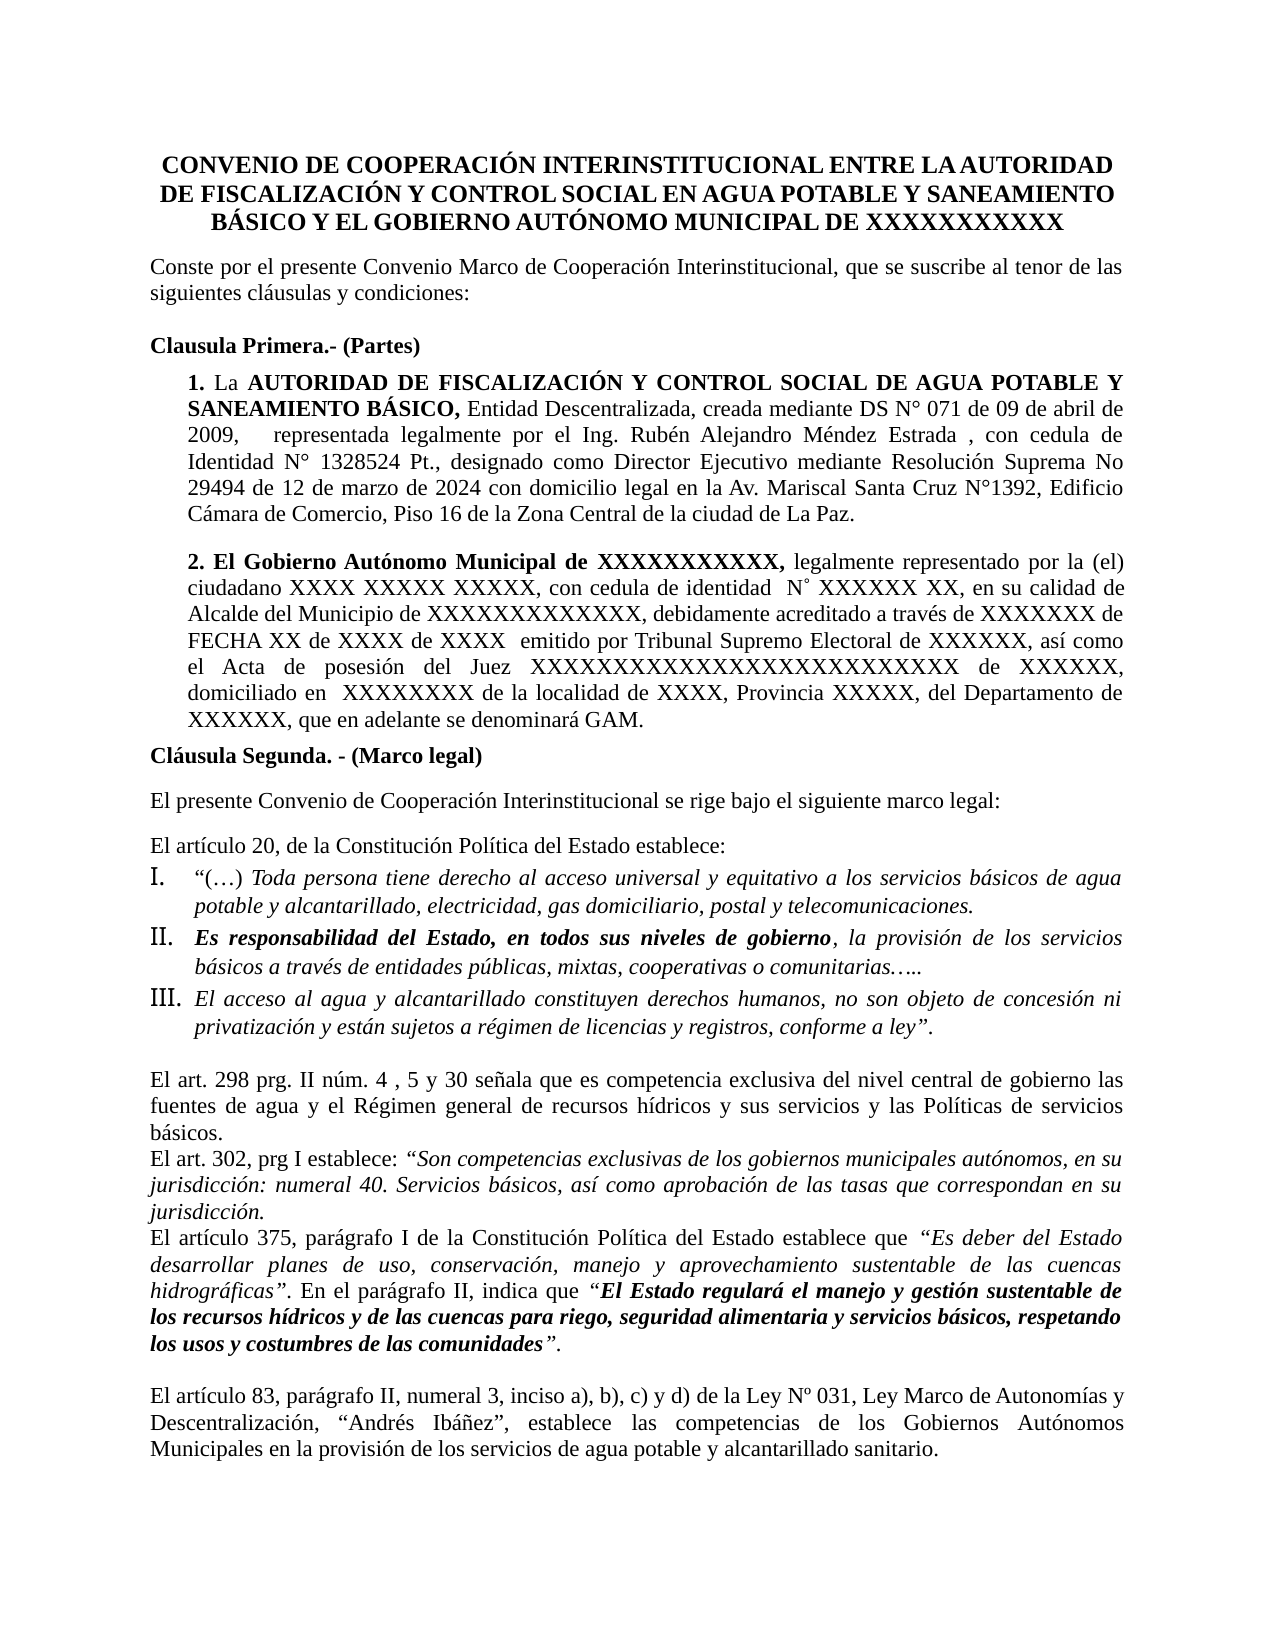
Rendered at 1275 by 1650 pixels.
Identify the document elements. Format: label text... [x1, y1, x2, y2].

text El art. 302, prg I establece: “Son competencias exclusivas de los gobiernos municipales autónomos, en su jurisdicción: numeral 40. Servicios básicos, así como aprobación de las tasas que correspondan en su jurisdicción. [150, 1145, 1125, 1224]
list El acceso al agua y alcantarillado constituyen derechos humanos, no son objeto de concesión ni privatización y están sujetos a régimen de licencias y registros, conforme a ley”. [150, 979, 1125, 1040]
text Clausula Primera.- (Partes) [150, 332, 1125, 358]
text El presente Convenio de Cooperación Interinstitucional se rige bajo el siguiente marco legal: [150, 787, 1125, 814]
text El art. 298 prg. II núm. 4 , 5 y 30 señala que es competencia exclusiva del nivel central de gobierno las fuentes de agua y el Régimen general de recursos hídricos y sus servicios y las Políticas de servicios básicos. [150, 1066, 1125, 1145]
list “(…) Toda persona tiene derecho al acceso universal y equitativo a los servicios básicos de agua potable y alcantarillado, electricidad, gas domiciliario, postal y telecomunicaciones. [150, 858, 1125, 919]
text Conste por el presente Convenio Marco de Cooperación Interinstitucional, que se suscribe al tenor de las siguientes cláusulas y condiciones: [150, 253, 1125, 306]
text El artículo 83, parágrafo II, numeral 3, inciso a), b), c) y d) de la Ley Nº 031, Ley Marco de Autonomías y Descentralización, “Andrés Ibáñez”, establece las competencias de los Gobiernos Autónomos Municipales en la provisión de los servicios de agua potable y alcantarillado sanitario. [150, 1382, 1125, 1461]
text El artículo 20, de la Constitución Política del Estado establece: [150, 832, 1125, 858]
text El artículo 375, parágrafo I de la Constitución Política del Estado establece que “Es deber del Estado desarrollar planes de uso, conservación, manejo y aprovechamiento sustentable de las cuencas hidrográficas”. En el parágrafo II, indica que “El Estado regulará el manejo y gestión sustentable de los recursos hídricos y de las cuencas para riego, seguridad alimentaria y servicios básicos, respetando los usos y costumbres de las comunidades”. [150, 1224, 1125, 1356]
text CONVENIO DE COOPERACIÓN INTERINSTITUCIONAL ENTRE LA AUTORIDAD DE FISCALIZACIÓN Y CONTROL SOCIAL EN AGUA POTABLE Y SANEAMIENTO BÁSICO Y EL GOBIERNO AUTÓNOMO MUNICIPAL DE XXXXXXXXXXX [150, 150, 1125, 236]
subtitle 1. La AUTORIDAD DE FISCALIZACIÓN Y CONTROL SOCIAL DE AGUA POTABLE Y SANEAMIENTO BÁSICO, Entidad Descentralizada, creada mediante DS N° 071 de 09 de abril de 2009, representada legalmente por el Ing. Rubén Alejandro Méndez Estrada , con cedula de Identidad N° 1328524 Pt., designado como Director Ejecutivo mediante Resolución Suprema No 29494 de 12 de marzo de 2024 con domicilio legal en la Av. Mariscal Santa Cruz N°1392, Edificio Cámara de Comercio, Piso 16 de la Zona Central de la ciudad de La Paz. [187, 369, 1125, 527]
subtitle 2. El Gobierno Autónomo Municipal de XXXXXXXXXXX, legalmente representado por la (el) ciudadano XXXX XXXXX XXXXX, con cedula de identidad N˚ XXXXXX XX, en su calidad de Alcalde del Municipio de XXXXXXXXXXXXX, debidamente acreditado a través de XXXXXXX de FECHA XX de XXXX de XXXX emitido por Tribunal Supremo Electoral de XXXXXX, así como el Acta de posesión del Juez XXXXXXXXXXXXXXXXXXXXXXXXXX de XXXXXX, domiciliado en XXXXXXXX de la localidad de XXXX, Provincia XXXXX, del Departamento de XXXXXX, que en adelante se denominará GAM. [187, 548, 1125, 732]
text Cláusula Segunda. - (Marco legal) [150, 743, 1125, 769]
list Es responsabilidad del Estado, en todos sus niveles de gobierno, la provisión de los servicios básicos a través de entidades públicas, mixtas, cooperativas o comunitarias….. [150, 919, 1125, 979]
